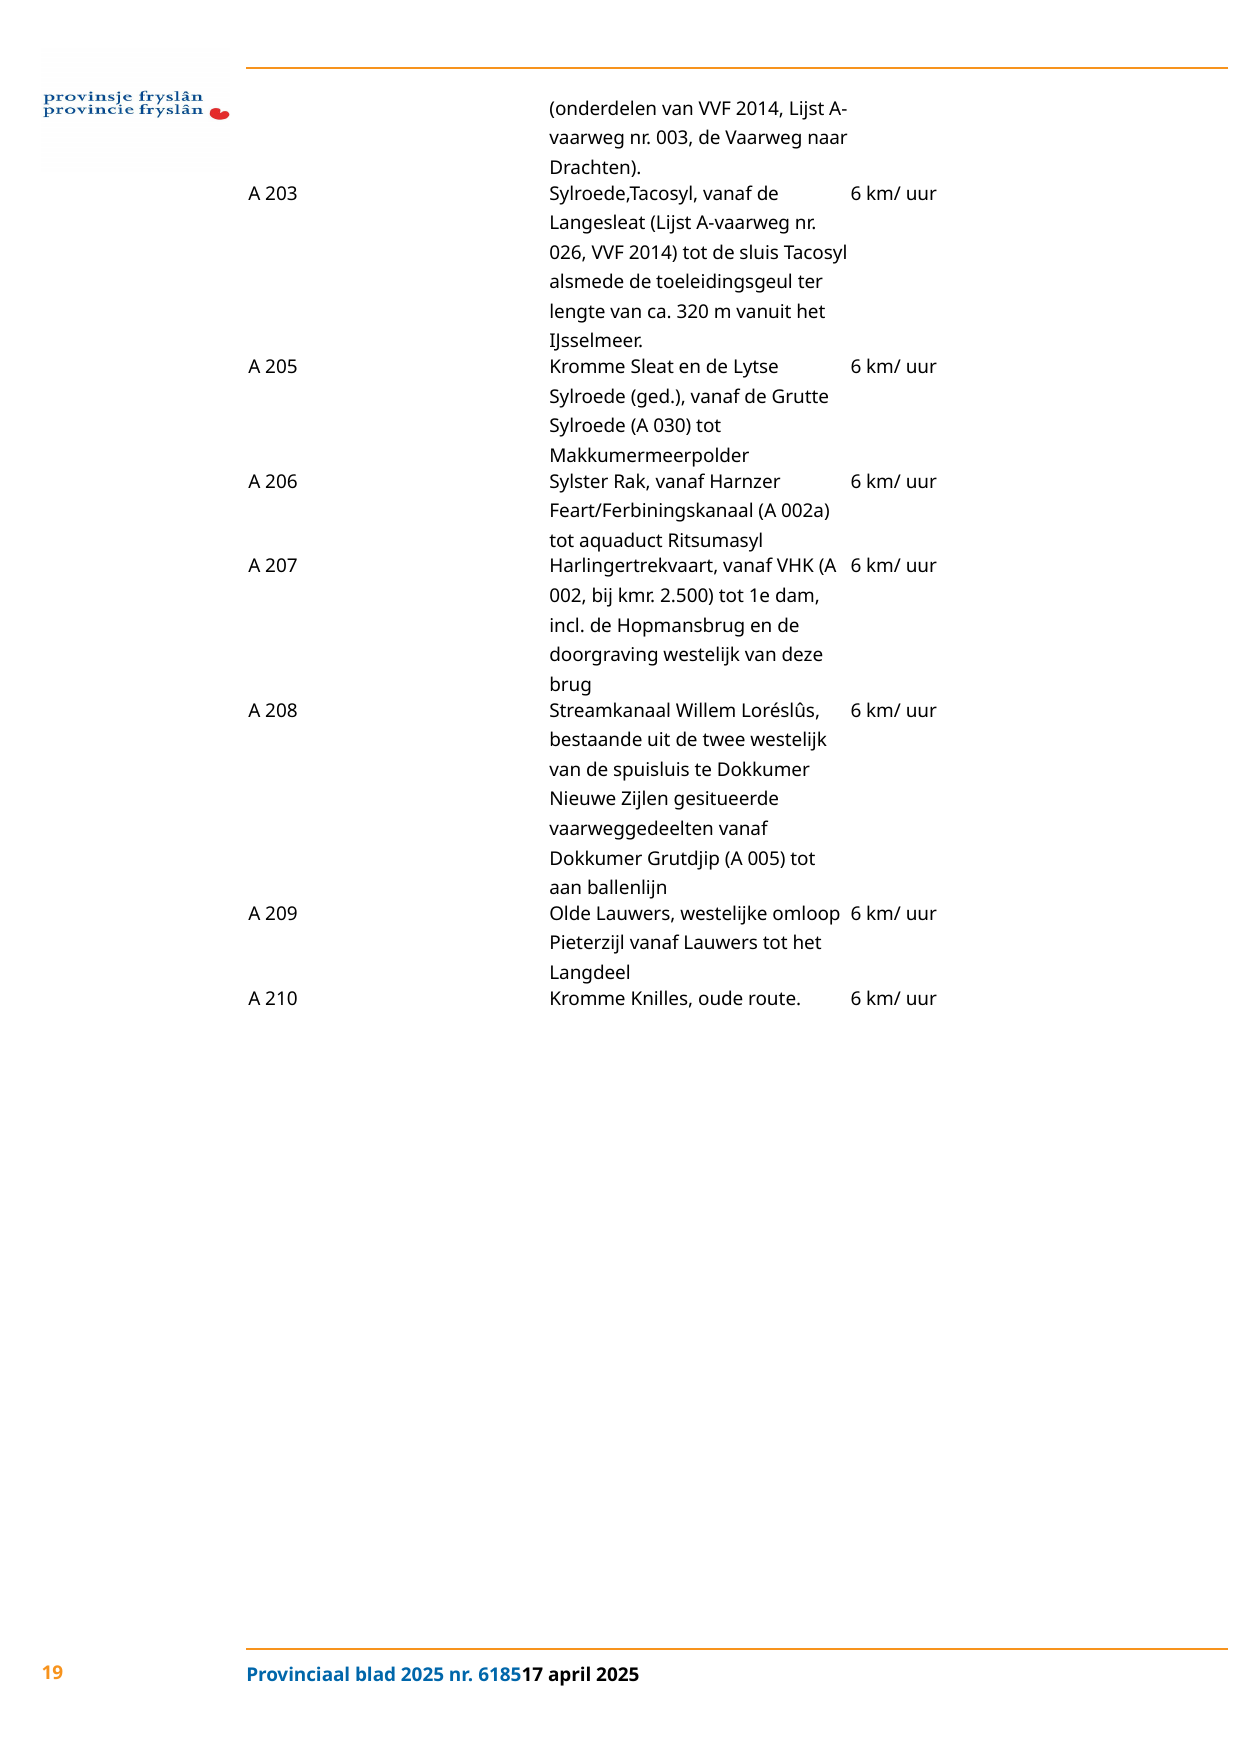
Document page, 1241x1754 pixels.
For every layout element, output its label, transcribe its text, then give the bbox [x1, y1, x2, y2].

table_cell [850, 95, 1152, 180]
table_cell Harlingertrekvaart, vanaf VHK (A 002, bij kmr. 2.500) tot 1e dam, incl. de Hopmansbrug en de doorgraving westelijk van deze brug [549, 553, 850, 697]
table_cell A 208 [248, 697, 549, 900]
table_cell Sylroede,Tacosyl, vanaf de Langesleat (Lijst A-vaarweg nr. 026, VVF 2014) tot de sluis Tacosyl alsmede de toeleidingsgeul ter lengte van ca. 320 m vanuit het IJsselmeer. [549, 180, 850, 353]
table_cell 6 km/ uur [850, 180, 1152, 353]
table_cell Kromme Knilles, oude route. [549, 985, 850, 1011]
table_cell A 209 [248, 900, 549, 985]
table_cell Olde Lauwers, westelijke omloop Pieterzijl vanaf Lauwers tot het Langdeel [549, 900, 850, 985]
table_cell A 210 [248, 985, 549, 1011]
table_cell A 203 [248, 180, 549, 353]
table_cell Kromme Sleat en de Lytse Sylroede (ged.), vanaf de Grutte Sylroede (A 030) tot Makkumermeerpolder [549, 353, 850, 468]
table_cell 6 km/ uur [850, 353, 1152, 468]
table_cell 6 km/ uur [850, 468, 1152, 553]
table_cell A 206 [248, 468, 549, 553]
table_cell (onderdelen van VVF 2014, Lijst A-vaarweg nr. 003, de Vaarweg naar Drachten). [549, 95, 850, 180]
table_cell A 205 [248, 353, 549, 468]
table_cell Sylster Rak, vanaf Harnzer Feart/Ferbiningskanaal (A 002a) tot aquaduct Ritsumasyl [549, 468, 850, 553]
table_cell A 207 [248, 553, 549, 697]
table_cell 6 km/ uur [850, 985, 1152, 1011]
table_cell 6 km/ uur [850, 900, 1152, 985]
table_cell 6 km/ uur [850, 697, 1152, 900]
picture [41, 47, 231, 172]
table_cell [248, 95, 549, 180]
table_cell Streamkanaal Willem Loréslûs, bestaande uit de twee westelijk van de spuisluis te Dokkumer Nieuwe Zijlen gesitueerde vaarweggedeelten vanaf Dokkumer Grutdjip (A 005) tot aan ballenlijn [549, 697, 850, 900]
table_cell 6 km/ uur [850, 553, 1152, 697]
